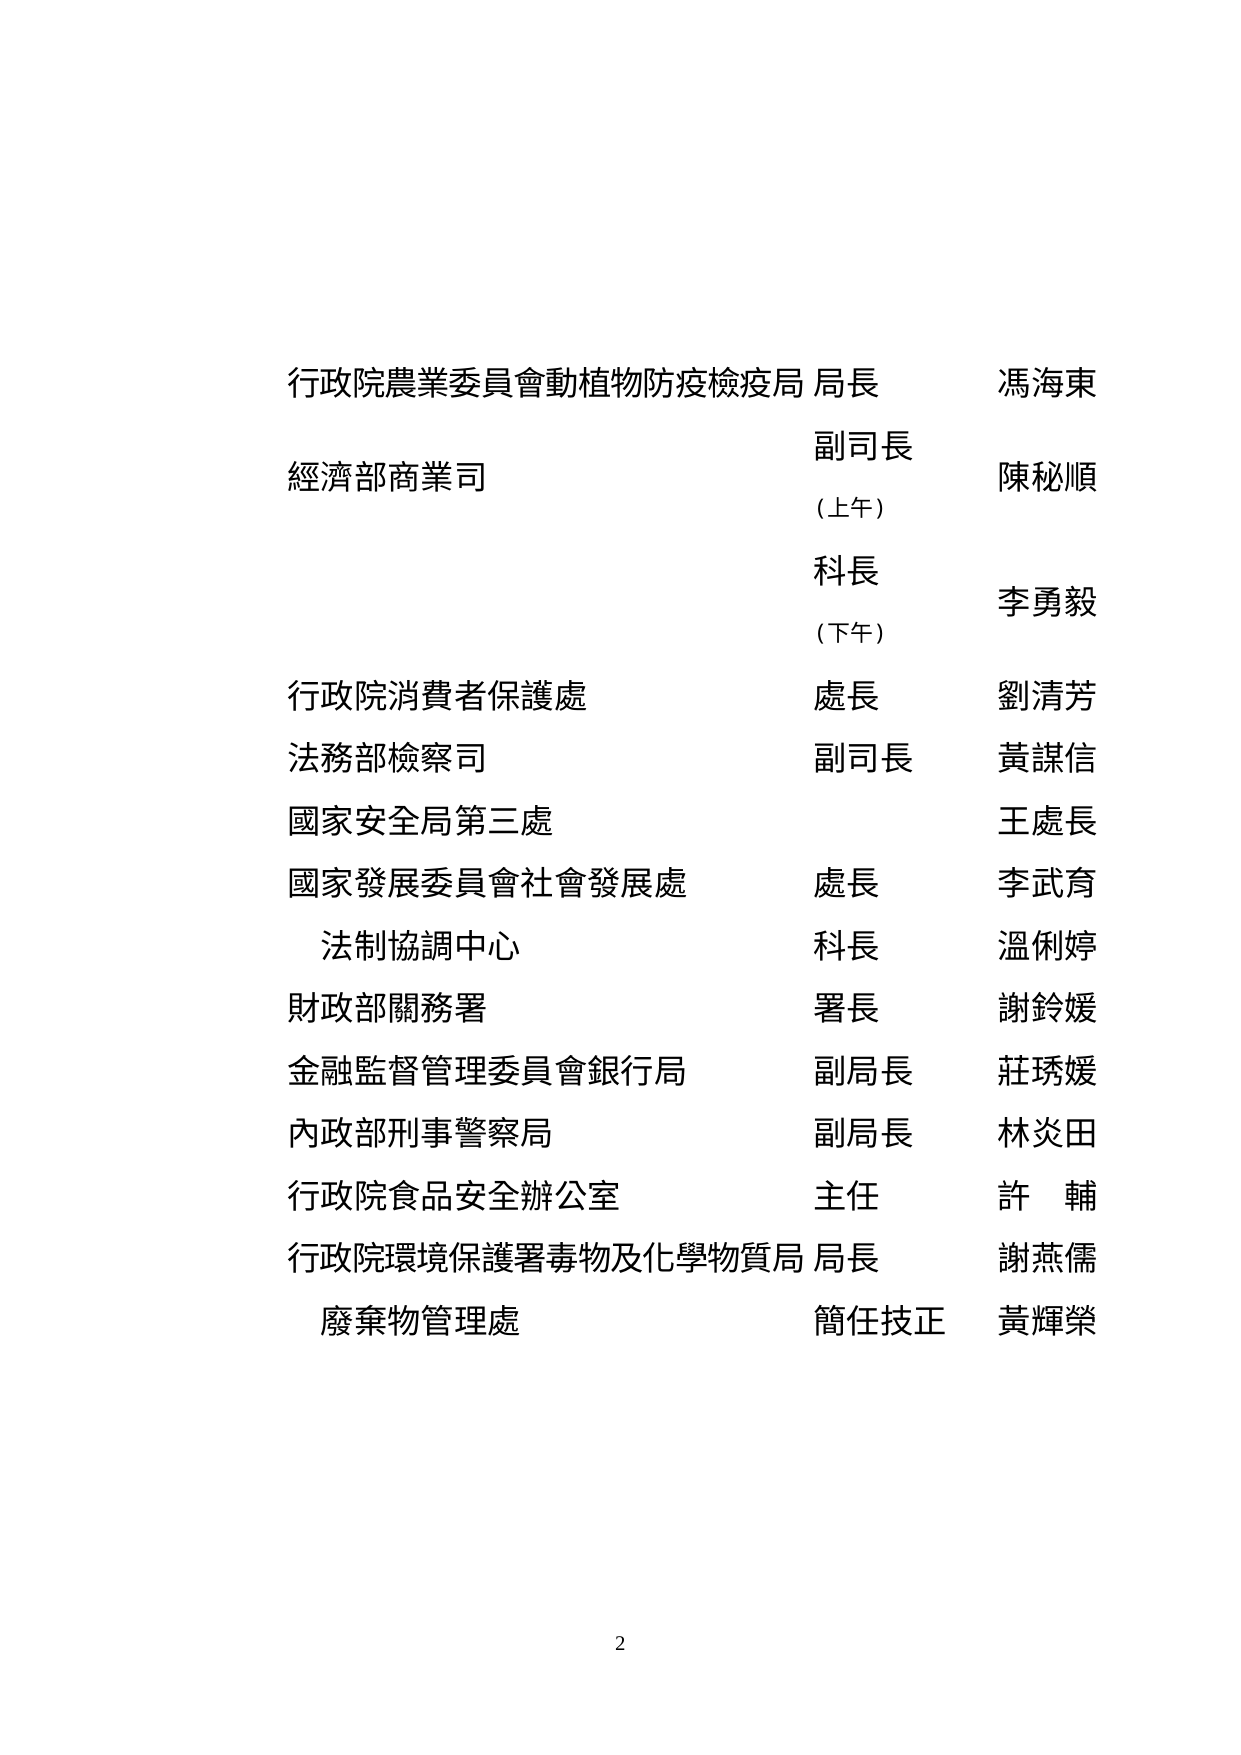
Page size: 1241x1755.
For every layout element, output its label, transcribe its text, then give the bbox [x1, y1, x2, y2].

table_cell 行政院農業委員會動植物防疫檢疫局 [284, 340, 810, 402]
table_cell 許 輔 [973, 1152, 1122, 1214]
table_cell [284, 527, 810, 652]
table_cell 莊琇媛 [973, 1027, 1122, 1089]
table_cell 署長 [810, 965, 972, 1027]
table_cell [118, 1027, 284, 1089]
table_cell [118, 1090, 284, 1152]
table_cell 國家發展委員會社會發展處 [284, 840, 810, 902]
table_cell 馮海東 [973, 340, 1122, 402]
table_cell 國家安全局第三處 [284, 777, 810, 839]
table_cell 副局長 [810, 1027, 972, 1089]
table_cell 林炎田 [973, 1090, 1122, 1152]
table_cell 李武育 [973, 840, 1122, 902]
table_cell 主任 [810, 1152, 972, 1214]
table_cell [118, 965, 284, 1027]
table_cell [118, 1152, 284, 1214]
table_cell 行政院環境保護署毒物及化學物質局 [284, 1215, 810, 1277]
table_cell [810, 777, 972, 839]
table_cell 科長 [810, 902, 972, 964]
table_cell 行政院消費者保護處 [284, 652, 810, 714]
table_cell 行政院食品安全辦公室 [284, 1152, 810, 1214]
table_cell 處長 [810, 652, 972, 714]
table_cell [118, 340, 284, 402]
table_cell 經濟部商業司 [284, 402, 810, 527]
table_cell 黃謀信 [973, 715, 1122, 777]
table_cell [118, 652, 284, 714]
table_cell 謝鈴媛 [973, 965, 1122, 1027]
table_cell [118, 1277, 284, 1339]
table_cell 溫俐婷 [973, 902, 1122, 964]
table_cell [118, 402, 284, 527]
table_cell 局長 [810, 1215, 972, 1277]
table_cell 法制協調中心 [284, 902, 810, 964]
table_cell 李勇毅 [973, 527, 1122, 652]
table_cell 陳秘順 [973, 402, 1122, 527]
table_cell 處長 [810, 840, 972, 902]
table_cell [118, 777, 284, 839]
table_cell [118, 902, 284, 964]
table_cell 副司長 (上午) [810, 402, 972, 527]
table_cell [118, 840, 284, 902]
table_cell 謝燕儒 [973, 1215, 1122, 1277]
table_cell 廢棄物管理處 [284, 1277, 810, 1339]
table_cell 金融監督管理委員會銀行局 [284, 1027, 810, 1089]
table_cell [118, 715, 284, 777]
table_cell 財政部關務署 [284, 965, 810, 1027]
table_cell 副司長 [810, 715, 972, 777]
table_cell 簡任技正 [810, 1277, 972, 1339]
table_cell 副局長 [810, 1090, 972, 1152]
table_cell 內政部刑事警察局 [284, 1090, 810, 1152]
table_cell 法務部檢察司 [284, 715, 810, 777]
table_cell [118, 527, 284, 652]
table_cell 黃輝榮 [973, 1277, 1122, 1339]
table_cell [118, 1215, 284, 1277]
table_cell 局長 [810, 340, 972, 402]
table_cell 王處長 [973, 777, 1122, 839]
table_cell 科長 (下午) [810, 527, 972, 652]
table_cell 劉清芳 [973, 652, 1122, 714]
